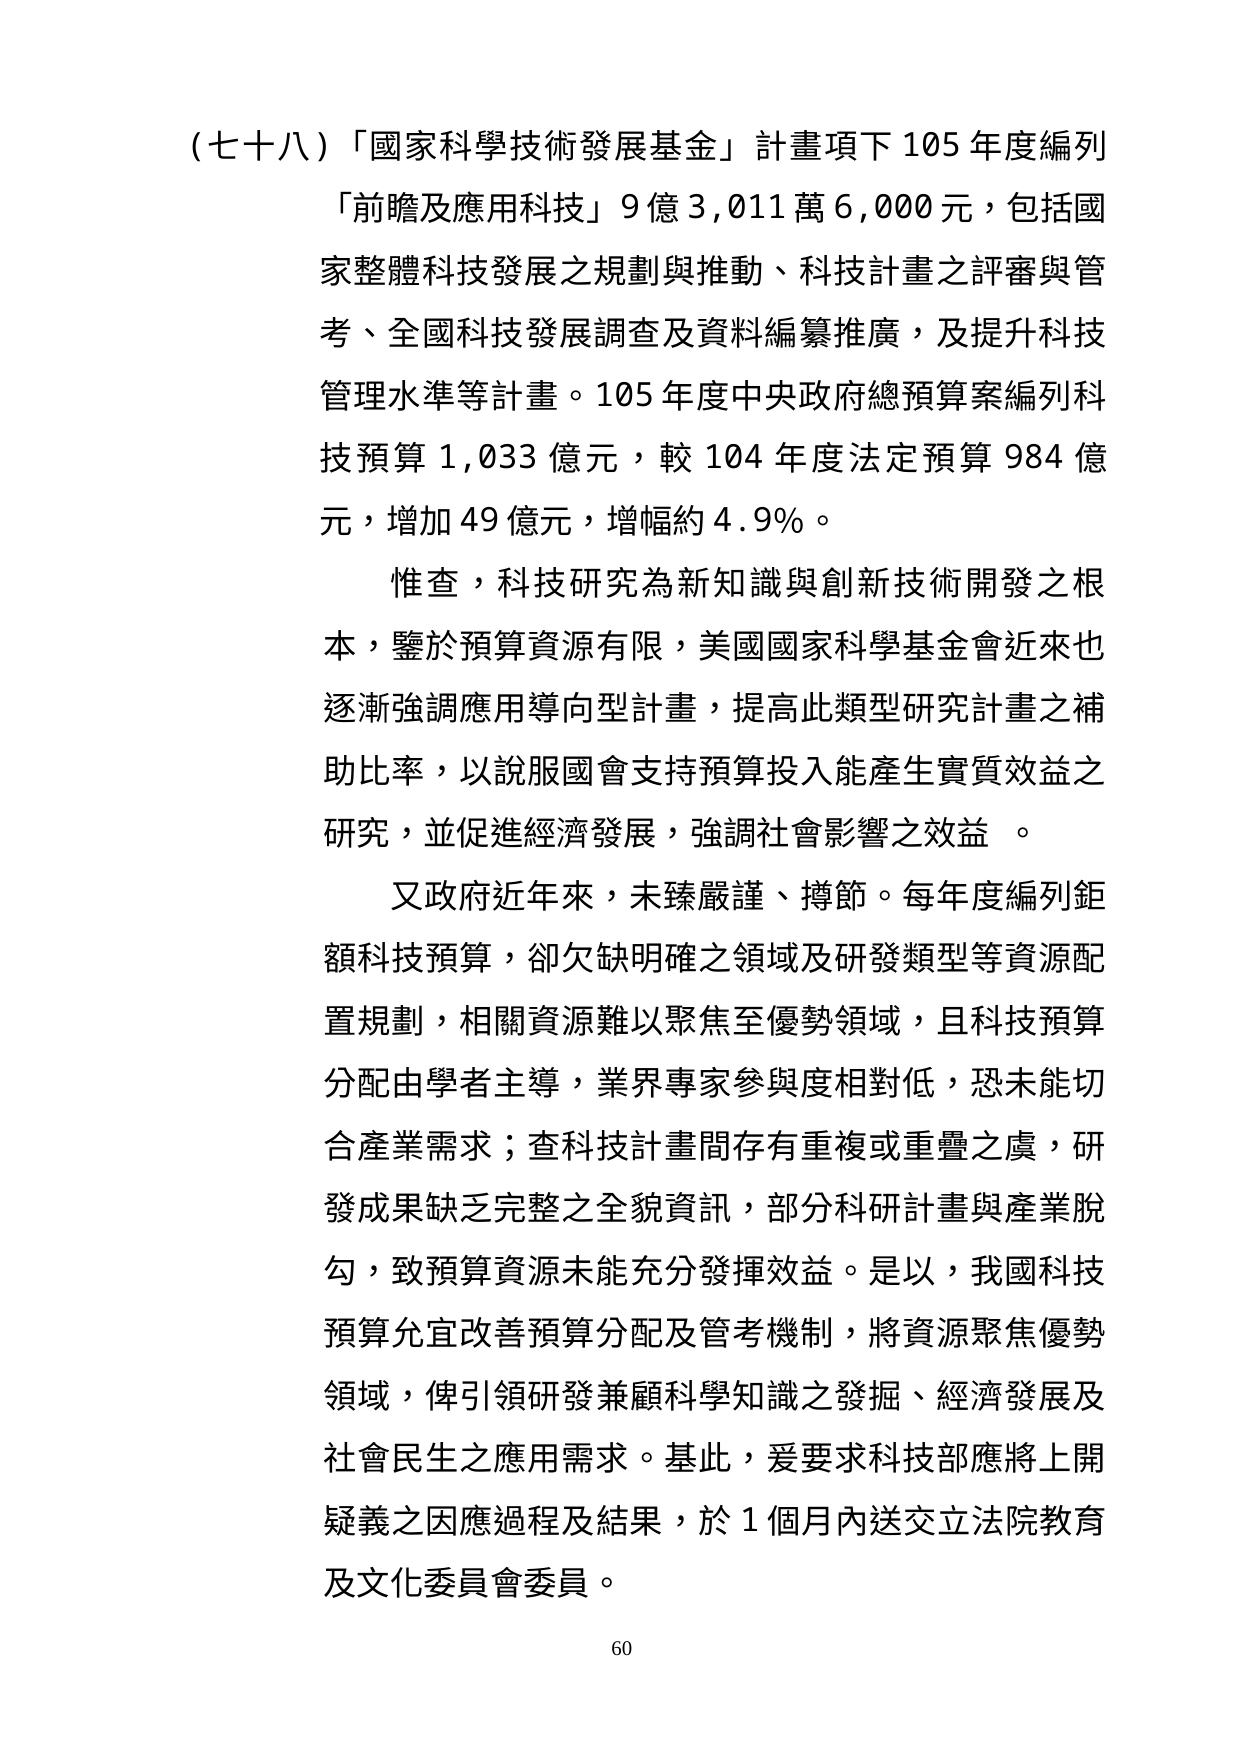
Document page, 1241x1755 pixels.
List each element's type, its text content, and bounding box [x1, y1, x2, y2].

text 又政府近年來，未臻嚴謹、撙節。每年度編列鉅額科技預算，卻欠缺明確之領域及研發類型等資源配置規劃，相關資源難以聚焦至優勢領域，且科技預算分配由學者主導，業界專家參與度相對低，恐未能切合產業需求；查科技計畫間存有重複或重疊之虞，研發成果缺乏完整之全貌資訊，部分科研計畫與產業脫勾，致預算資源未能充分發揮效益。是以，我國科技預算允宜改善預算分配及管考機制，將資源聚焦優勢領域，俾引領研發兼顧科學知識之發掘、經濟發展及社會民生之應用需求。基此，爰要求科技部應將上開疑義之因應過程及結果，於1個月內送交立法院教育及文化委員會委員。 [323, 862, 1107, 1612]
text (七十八)「國家科學技術發展基金」計畫項下105年度編列「前瞻及應用科技」9億3,011萬6,000元，包括國家整體科技發展之規劃與推動、科技計畫之評審與管考、全國科技發展調查及資料編纂推廣，及提升科技管理水準等計畫。105年度中央政府總預算案編列科技預算1,033億元，較104年度法定預算984億元，增加49億元，增幅約4.9％。 [186, 112, 1107, 550]
text 惟查，科技研究為新知識與創新技術開發之根本，鑒於預算資源有限，美國國家科學基金會近來也逐漸強調應用導向型計畫，提高此類型研究計畫之補助比率，以說服國會支持預算投入能產生實質效益之研究，並促進經濟發展，強調社會影響之效益 。 [323, 550, 1107, 862]
